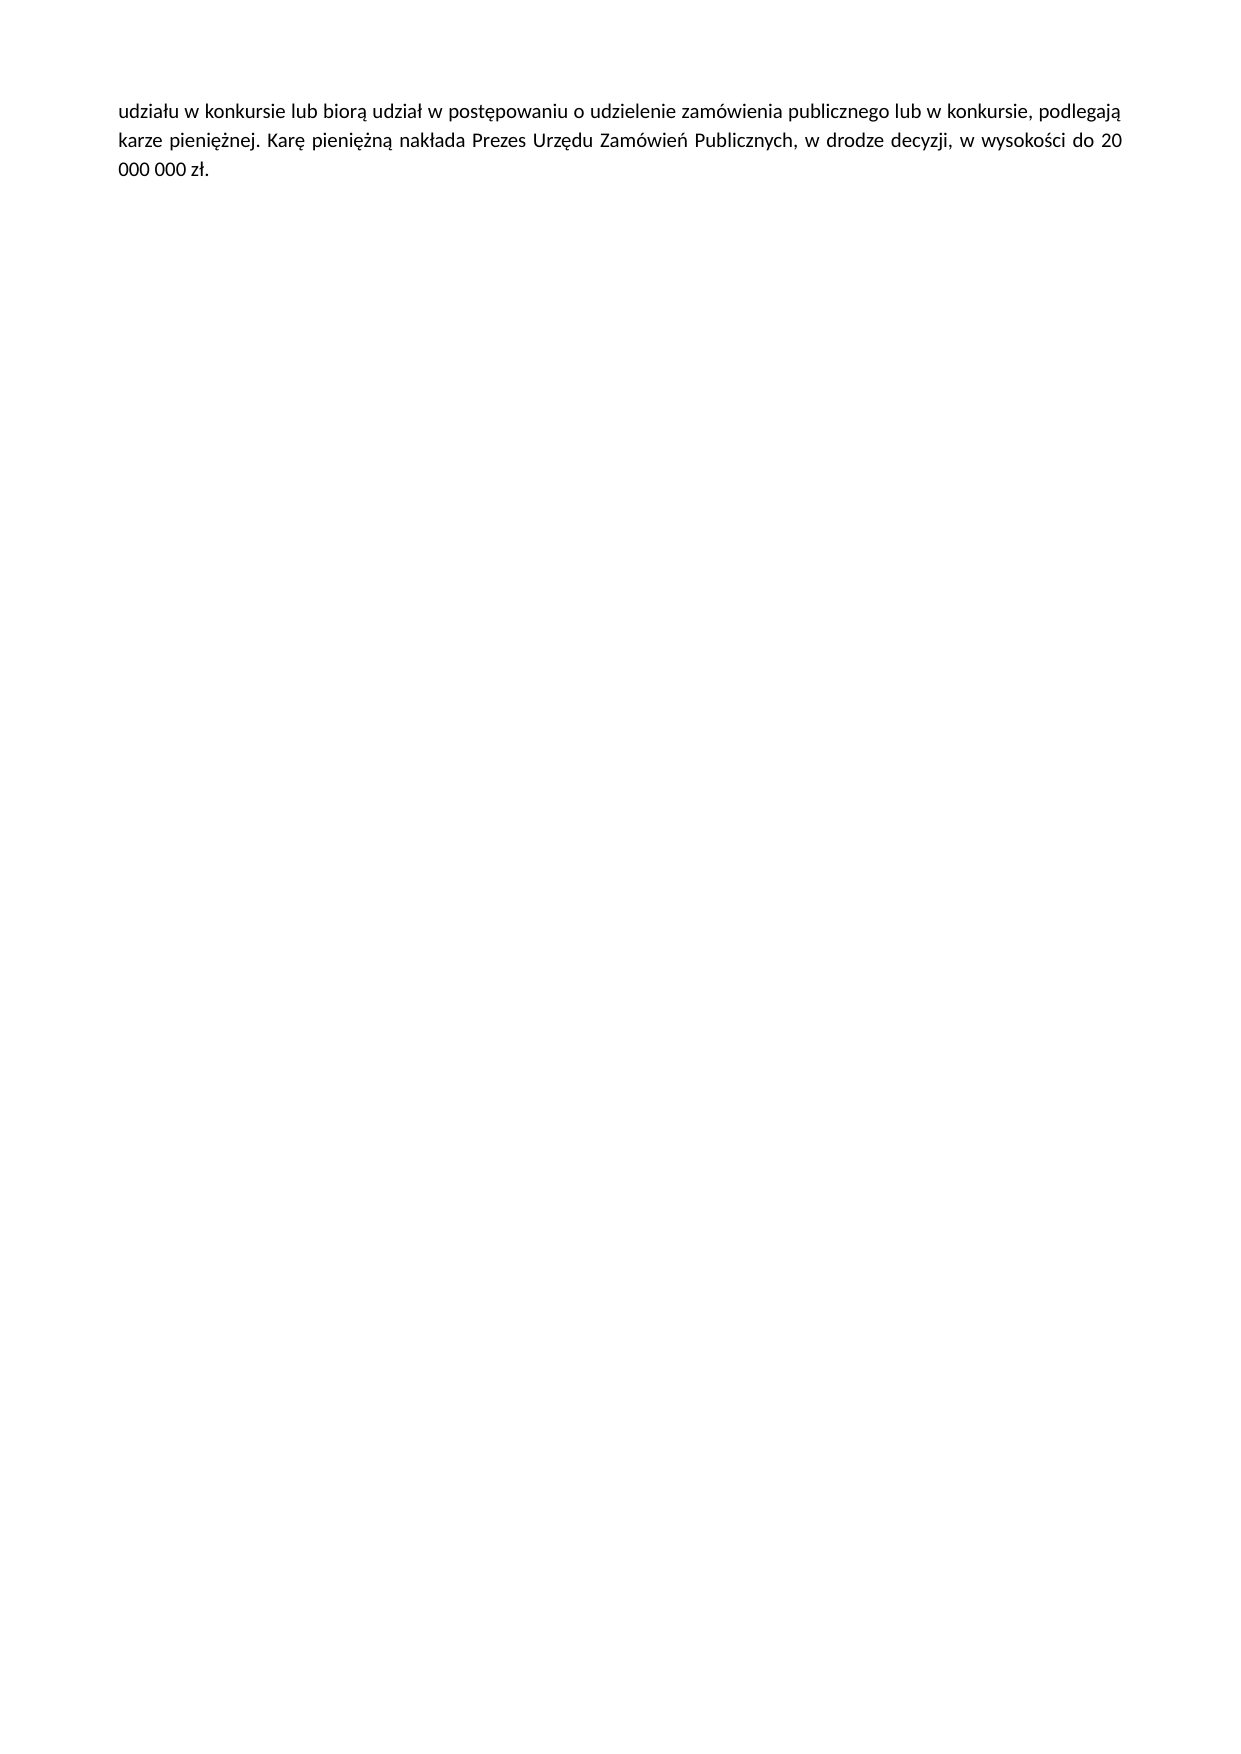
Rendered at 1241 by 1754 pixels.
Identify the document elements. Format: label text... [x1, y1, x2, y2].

text udziału w konkursie lub biorą udział w postępowaniu o udzielenie zamówienia publicznego lub w konkursie, podlegają karze pieniężnej. Karę pieniężną nakłada Prezes Urzędu Zamówień Publicznych, w drodze decyzji, w wysokości do 20 000 000 zł. [118, 98, 1122, 182]
